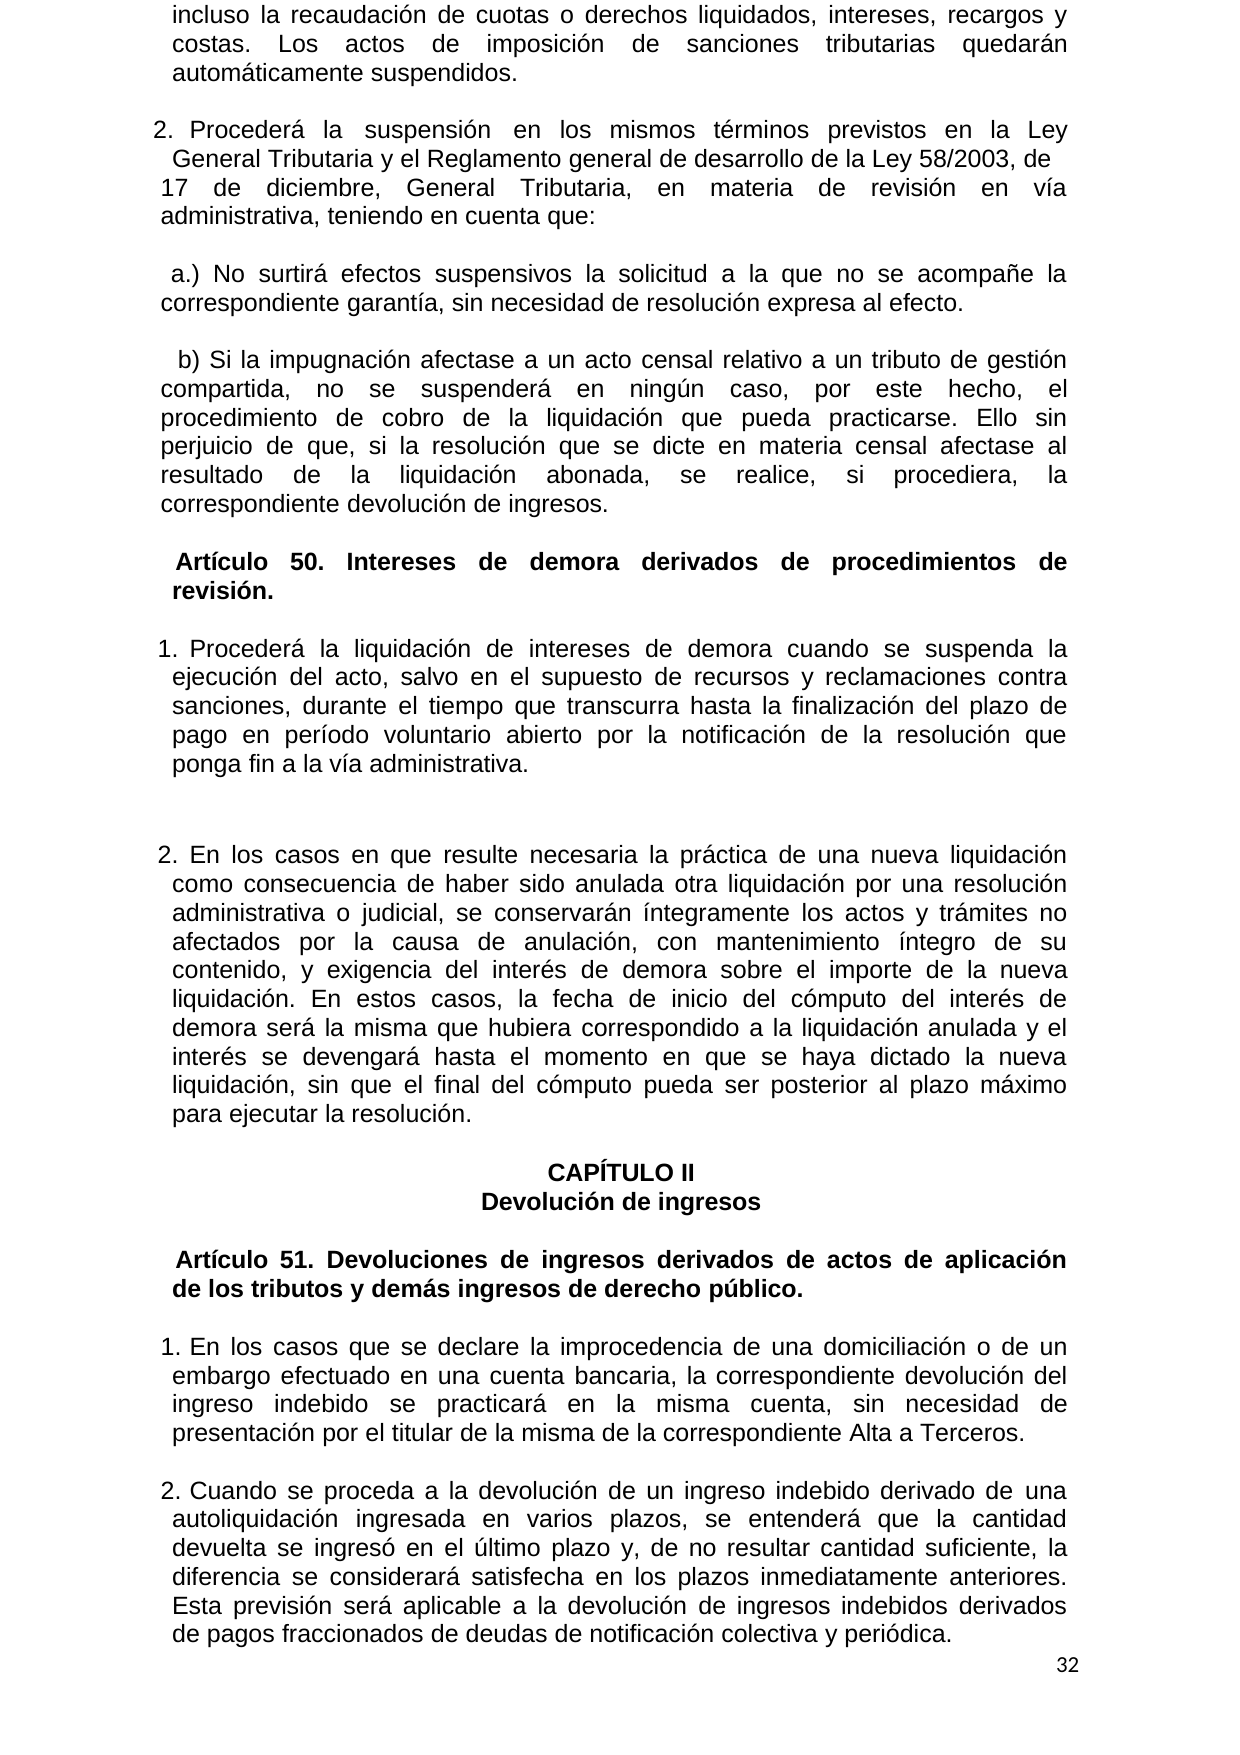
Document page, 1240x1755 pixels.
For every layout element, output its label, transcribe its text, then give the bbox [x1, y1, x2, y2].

text b) Si la impugnación afectase a un acto censal relativo a un tributo de gestión compartida, no se suspenderá en ningún caso, por este hecho, el procedimiento de cobro de la liquidación que pueda practicarse. Ello sin perjuicio de que, si la resolución que se dicte en materia censal afectase al resultado de la liquidación abonada, se realice, si procediera, la correspondiente devolución de ingresos. [160, 345, 1067, 517]
list En los casos que se declare la improcedencia de una domiciliación o de un embargo efectuado en una cuenta bancaria, la correspondiente devolución del ingreso indebido se practicará en la misma cuenta, sin necesidad de presentación por el titular de la misma de la correspondiente Alta a Terceros. [160, 1332, 1067, 1447]
subtitle CAPÍTULO II [449, 1157, 793, 1186]
text Devolución de ingresos [449, 1187, 793, 1216]
list Procederá la suspensión en los mismos términos previstos en la Ley General Tributaria y el Reglamento general de desarrollo de la Ley 58/2003, de [160, 115, 1068, 172]
subtitle Artículo 50. Intereses de demora derivados de procedimientos de revisión. [172, 547, 1067, 605]
text 17 de diciembre, General Tributaria, en materia de revisión en vía administrativa, teniendo en cuenta que: [160, 172, 1067, 230]
list En los casos en que resulte necesaria la práctica de una nueva liquidación como consecuencia de haber sido anulada otra liquidación por una resolución administrativa o judicial, se conservarán íntegramente los actos y trámites no afectados por la causa de anulación, con mantenimiento íntegro de su contenido, y exigencia del interés de demora sobre el importe de la nueva liquidación. En estos casos, la fecha de inicio del cómputo del interés de demora será la misma que hubiera correspondido a la liquidación anulada y el interés se devengará hasta el momento en que se haya dictado la nueva liquidación, sin que el final del cómputo pueda ser posterior al plazo máximo para ejecutar la resolución. [160, 841, 1067, 1128]
list La interposición de cualquier recurso administrativo no suspenderá la ejecución del acto impugnado, con las consecuencias legales consiguientes, incluso la recaudación de cuotas o derechos liquidados, intereses, recargos y costas. Los actos de imposición de sanciones tributarias quedarán automáticamente suspendidos. [160, 0, 1068, 86]
text a.) No surtirá efectos suspensivos la solicitud a la que no se acompañe la correspondiente garantía, sin necesidad de resolución expresa al efecto. [160, 259, 1067, 316]
text Artículo 51. Devoluciones de ingresos derivados de actos de aplicación de los tributos y demás ingresos de derecho público. [172, 1245, 1067, 1303]
list Procederá la liquidación de intereses de demora cuando se suspenda la ejecución del acto, salvo en el supuesto de recursos y reclamaciones contra sanciones, durante el tiempo que transcurra hasta la finalización del plazo de pago en período voluntario abierto por la notificación de la resolución que ponga fin a la vía administrativa. [160, 634, 1067, 777]
list Cuando se proceda a la devolución de un ingreso indebido derivado de una autoliquidación ingresada en varios plazos, se entenderá que la cantidad devuelta se ingresó en el último plazo y, de no resultar cantidad suficiente, la diferencia se considerará satisfecha en los plazos inmediatamente anteriores. Esta previsión será aplicable a la devolución de ingresos indebidos derivados de pagos fraccionados de deudas de notificación colectiva y periódica. [160, 1476, 1067, 1648]
